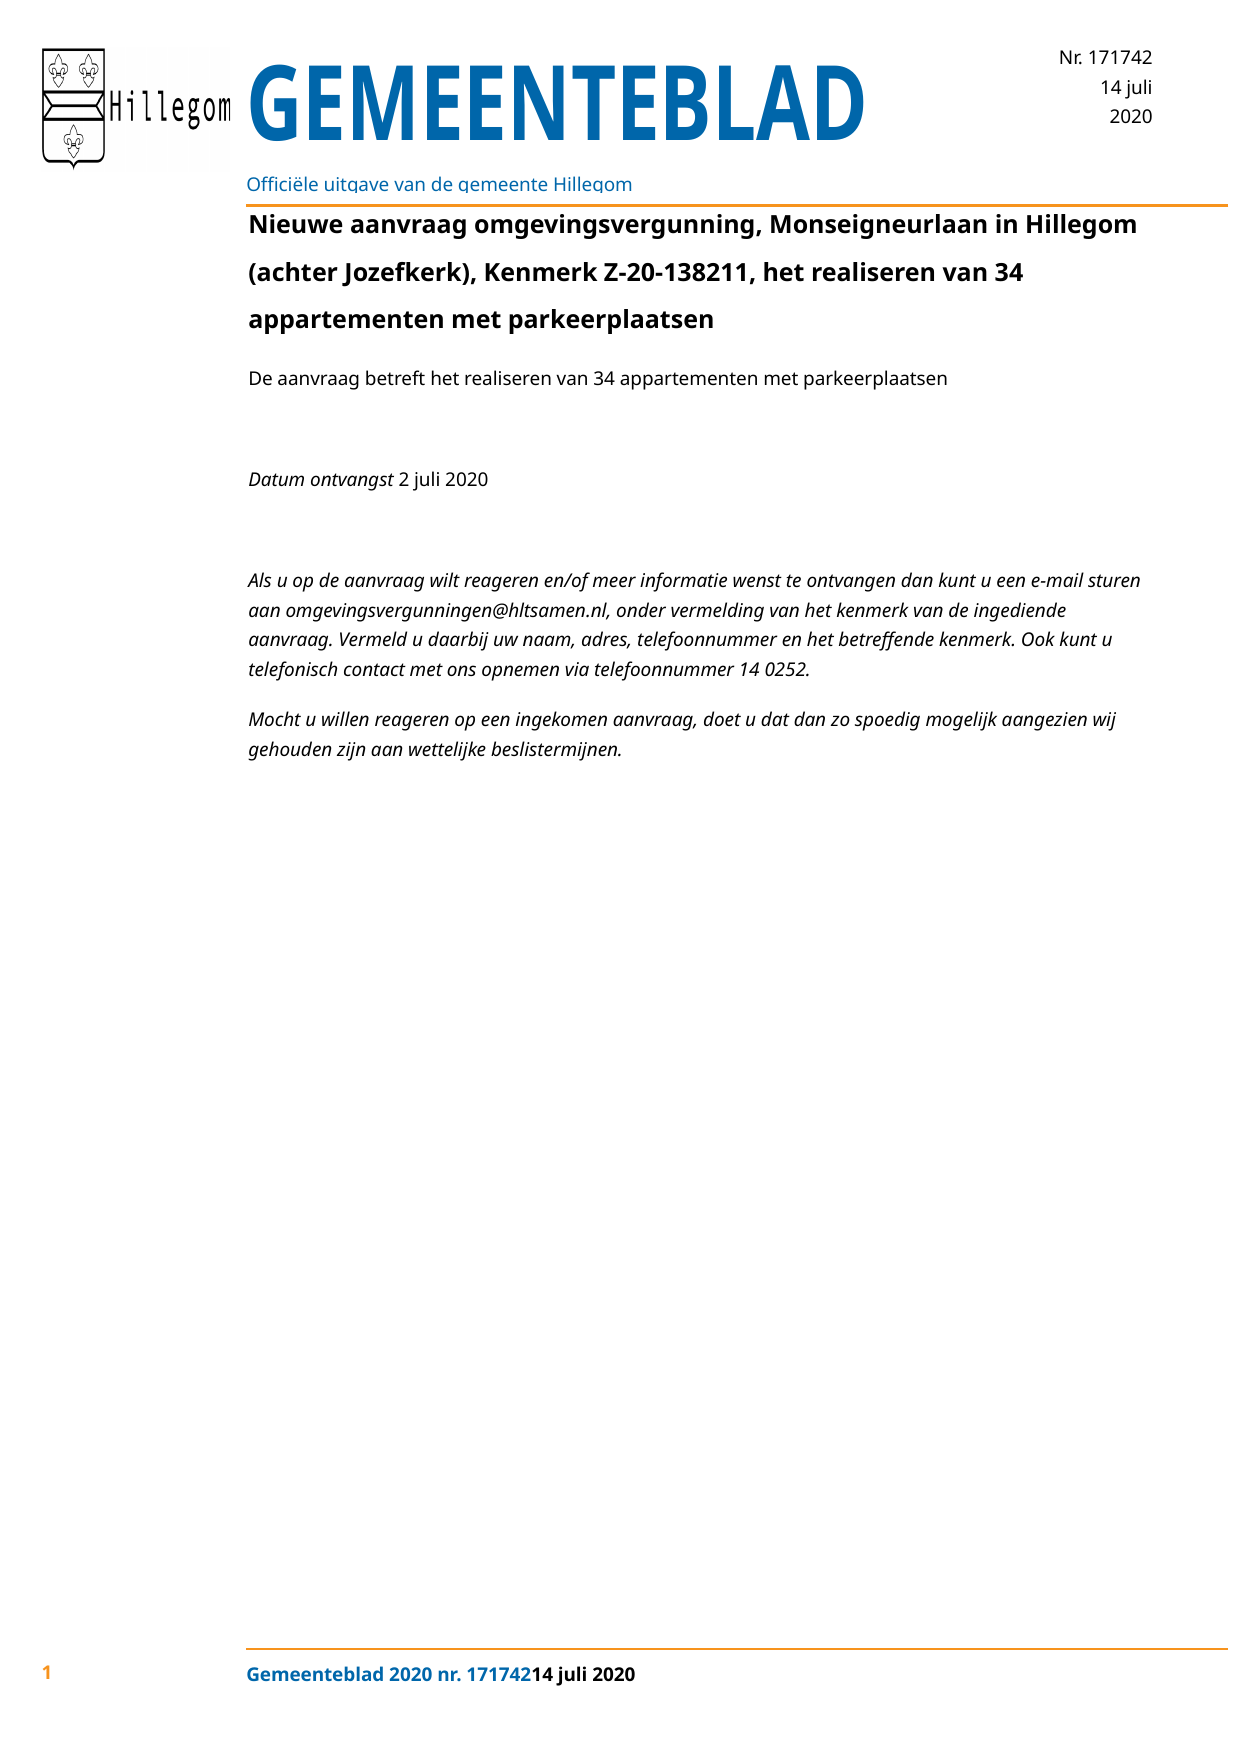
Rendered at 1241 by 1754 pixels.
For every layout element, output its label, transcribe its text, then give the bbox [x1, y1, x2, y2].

text Nieuwe aanvraag omgevingsvergunning, Monseigneurlaan in Hillegom (achter Jozefkerk), Kenmerk Z-20-138211, het realiseren van 34 appartementen met parkeerplaatsen [248, 207, 1152, 336]
text Datum ontvangst 2 juli 2020 [248, 466, 1152, 492]
picture [41, 47, 231, 172]
text Mocht u willen reageren op een ingekomen aanvraag, doet u dat dan zo spoedig mogelijk aangezien wij gehouden zijn aan wettelijke beslistermijnen. [248, 706, 1152, 762]
text Als u op de aanvraag wilt reageren en/of meer informatie wenst te ontvangen dan kunt u een e-mail sturen aan omgevingsvergunningen@hltsamen.nl, onder vermelding van het kenmerk van de ingediende aanvraag. Vermeld u daarbij uw naam, adres, telefoonnummer en het betreffende kenmerk. Ook kunt u telefonisch contact met ons opnemen via telefoonnummer 14 0252. [248, 567, 1152, 682]
text De aanvraag betreft het realiseren van 34 appartementen met parkeerplaatsen [248, 366, 1152, 391]
